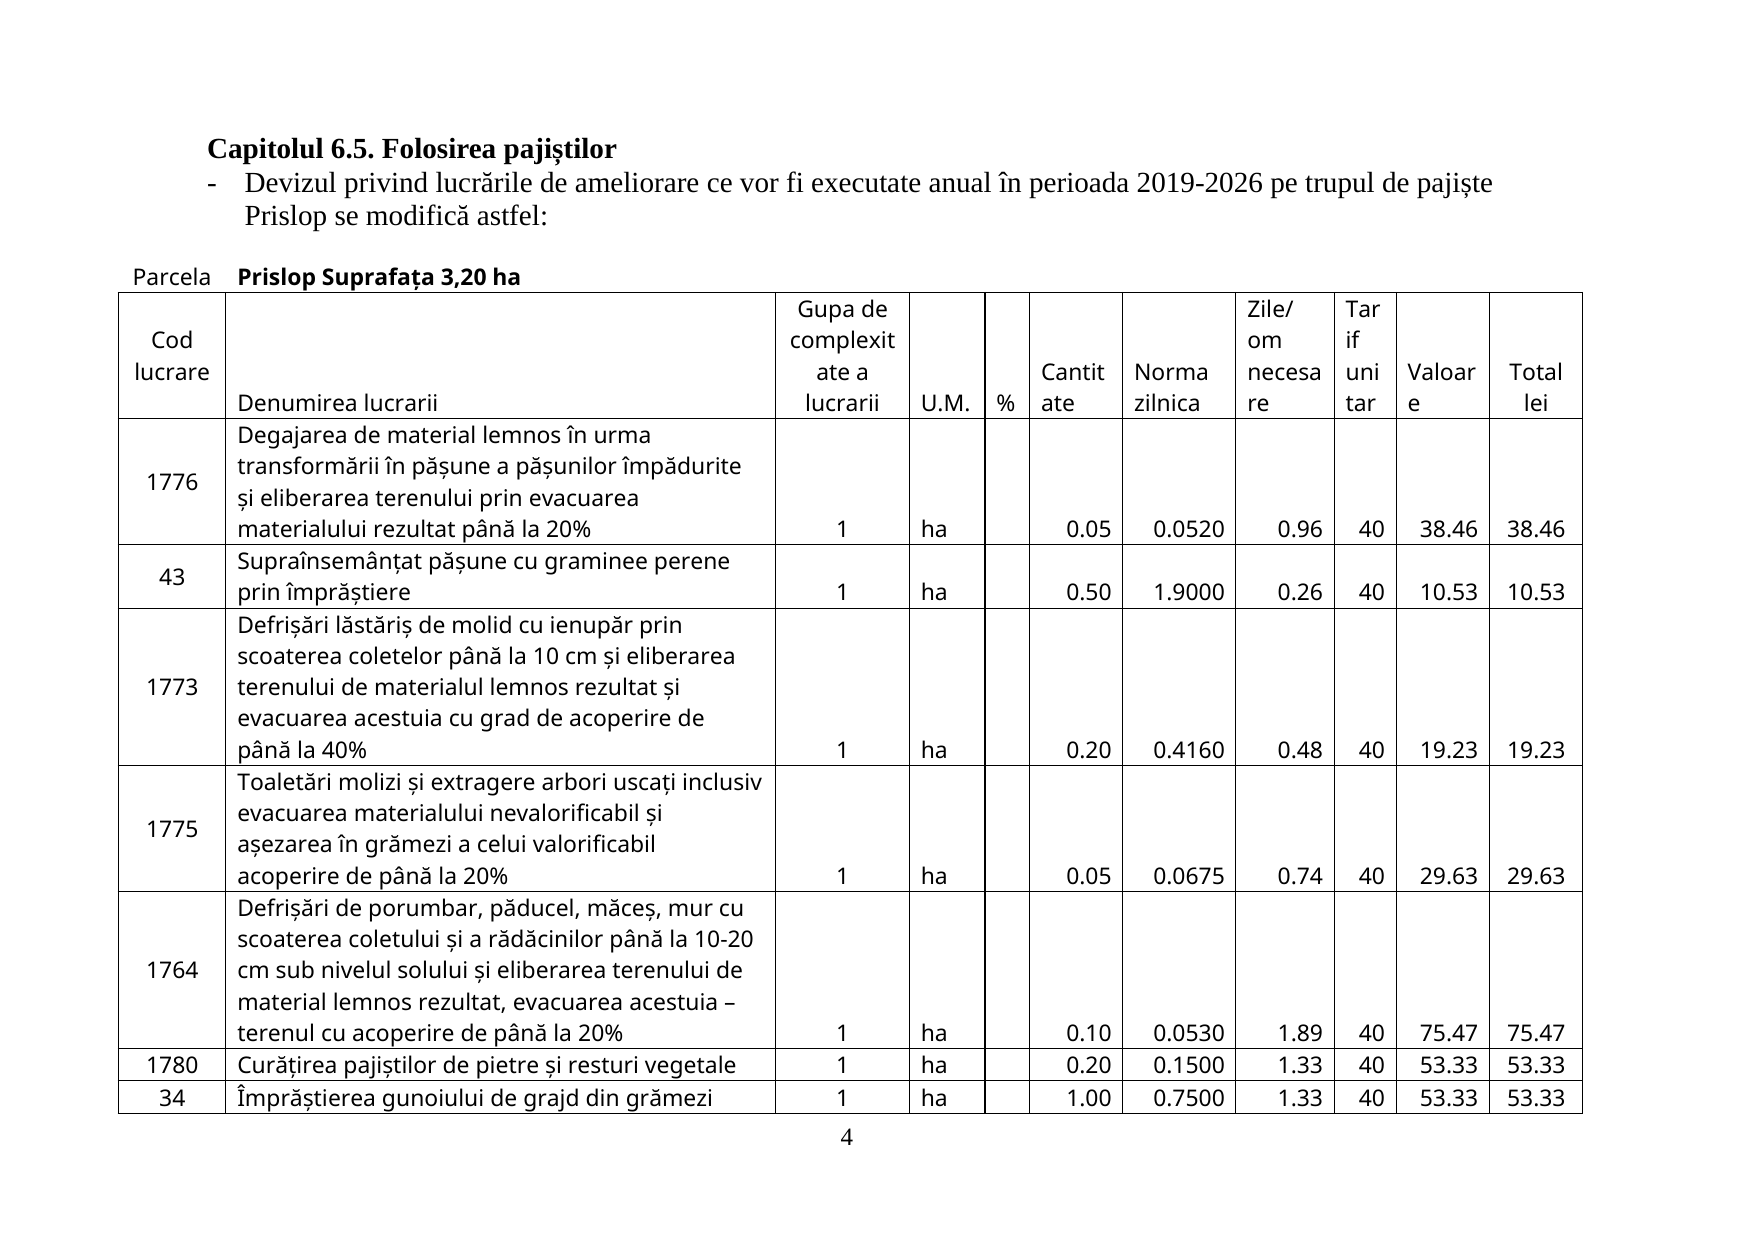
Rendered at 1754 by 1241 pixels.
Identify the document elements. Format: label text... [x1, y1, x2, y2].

table_cell 1 [776, 609, 909, 765]
table_cell ha [910, 1049, 984, 1080]
table_cell 0.26 [1236, 545, 1334, 607]
table_header Parcela [118, 261, 226, 292]
table_cell U.M. [910, 293, 984, 418]
table_cell 40 [1335, 545, 1396, 607]
table_cell 19.23 [1490, 609, 1582, 765]
table_cell 0.05 [1030, 766, 1122, 891]
table_cell 40 [1335, 766, 1396, 891]
table_cell 40 [1335, 1081, 1396, 1113]
table_cell 1 [776, 545, 909, 607]
table_cell Defrișări de porumbar, păducel, măceș, mur cu scoaterea coletului și a rădăcinilor până la 10-20 cm sub nivelul solului și eliberarea terenului de material lemnos rezultat, evacuarea acestuia – terenul cu acoperire de până la 20% [226, 892, 775, 1048]
table_cell 1.33 [1236, 1081, 1334, 1113]
table_cell 0.10 [1030, 892, 1122, 1048]
table_header [775, 261, 909, 292]
table_cell 40 [1335, 609, 1396, 765]
table_cell 1 [776, 1049, 909, 1080]
table_cell 0.05 [1030, 419, 1122, 544]
table_cell Împrăștierea gunoiului de grajd din grămezi [226, 1081, 775, 1113]
table_cell ha [910, 545, 984, 607]
table_cell 0.0520 [1123, 419, 1235, 544]
table_header [1236, 261, 1334, 292]
table_cell 29.63 [1397, 766, 1489, 891]
list Devizul privind lucrările de ameliorare ce vor fi executate anual în perioada 2019-2026 pe trupul de pajiște Prislop se modifică astfel: [207, 165, 1575, 232]
table_cell 0.1500 [1123, 1049, 1235, 1080]
table_cell Zile/om necesare [1236, 293, 1334, 418]
table_cell 1775 [119, 766, 225, 891]
table_cell 1.00 [1030, 1081, 1122, 1113]
table_cell 0.0675 [1123, 766, 1235, 891]
table_cell Norma zilnica [1123, 293, 1235, 418]
table_cell 1.9000 [1123, 545, 1235, 607]
table_cell Toaletări molizi și extragere arbori uscați inclusiv evacuarea materialului nevalorificabil și așezarea în grămezi a celui valorificabil acoperire de până la 20% [226, 766, 775, 891]
table_header [1334, 261, 1396, 292]
table_cell 19.23 [1397, 609, 1489, 765]
table_cell Denumirea lucrarii [226, 293, 775, 418]
table_cell Valoare [1397, 293, 1489, 418]
table_cell 0.0530 [1123, 892, 1235, 1048]
table_cell 1 [776, 419, 909, 544]
table_cell 40 [1335, 1049, 1396, 1080]
text Capitolul 6.5. Folosirea pajiștilor [118, 131, 1575, 165]
table_cell 1.89 [1236, 892, 1334, 1048]
table_cell [986, 419, 1029, 544]
table_cell [986, 1049, 1029, 1080]
table_cell 0.20 [1030, 609, 1122, 765]
table_cell 29.63 [1490, 766, 1582, 891]
table_cell 0.4160 [1123, 609, 1235, 765]
table_cell ha [910, 609, 984, 765]
table_header [1030, 261, 1123, 292]
table_cell 43 [119, 545, 225, 607]
table_cell 1 [776, 766, 909, 891]
table_cell [986, 609, 1029, 765]
table_cell [986, 892, 1029, 1048]
table_cell 40 [1335, 892, 1396, 1048]
table_cell 1776 [119, 419, 225, 544]
table_cell 40 [1335, 419, 1396, 544]
table_cell 38.46 [1490, 419, 1582, 544]
table_cell Degajarea de material lemnos în urma transformării în pășune a pășunilor împădurite și eliberarea terenului prin evacuarea materialului rezultat până la 20% [226, 419, 775, 544]
table_cell 0.96 [1236, 419, 1334, 544]
table_cell 0.20 [1030, 1049, 1122, 1080]
table_cell 0.7500 [1123, 1081, 1235, 1113]
table_cell Total lei [1490, 293, 1582, 418]
table_cell Gupa de complexitate a lucrarii [776, 293, 909, 418]
table_cell 1.33 [1236, 1049, 1334, 1080]
table_cell 0.74 [1236, 766, 1334, 891]
table_cell Cod lucrare [119, 293, 225, 418]
table_cell 75.47 [1490, 892, 1582, 1048]
table_cell 75.47 [1397, 892, 1489, 1048]
table_header [1396, 261, 1489, 292]
table_cell Supraînsemânțat pășune cu graminee perene prin împrăștiere [226, 545, 775, 607]
table_cell Cantitate [1030, 293, 1122, 418]
table_cell [986, 766, 1029, 891]
table_cell 1764 [119, 892, 225, 1048]
table_cell ha [910, 419, 984, 544]
table_header [985, 261, 1029, 292]
table_cell 1773 [119, 609, 225, 765]
table_cell 0.48 [1236, 609, 1334, 765]
table_cell 1 [776, 892, 909, 1048]
table_cell [986, 1081, 1029, 1113]
table_cell ha [910, 1081, 984, 1113]
table_cell [986, 545, 1029, 607]
table_header [909, 261, 985, 292]
table_cell 53.33 [1490, 1049, 1582, 1080]
table_cell 34 [119, 1081, 225, 1113]
table_cell 1 [776, 1081, 909, 1113]
table_cell ha [910, 766, 984, 891]
table_cell 1780 [119, 1049, 225, 1080]
table_header Prislop Suprafața 3,20 ha [226, 261, 775, 292]
table_cell 10.53 [1490, 545, 1582, 607]
table_cell 53.33 [1397, 1049, 1489, 1080]
table_cell Curățirea pajiștilor de pietre și resturi vegetale [226, 1049, 775, 1080]
table_cell Tarif unitar [1335, 293, 1396, 418]
table_cell Defrișări lăstăriș de molid cu ienupăr prin scoaterea coletelor până la 10 cm și eliberarea terenului de materialul lemnos rezultat și evacuarea acestuia cu grad de acoperire de până la 40% [226, 609, 775, 765]
table_cell 53.33 [1490, 1081, 1582, 1113]
table_header [1123, 261, 1236, 292]
table_cell 0.50 [1030, 545, 1122, 607]
table_header [1489, 261, 1583, 292]
table_cell % [986, 293, 1029, 418]
table_cell 53.33 [1397, 1081, 1489, 1113]
table_cell 10.53 [1397, 545, 1489, 607]
table_cell 38.46 [1397, 419, 1489, 544]
table_cell ha [910, 892, 984, 1048]
